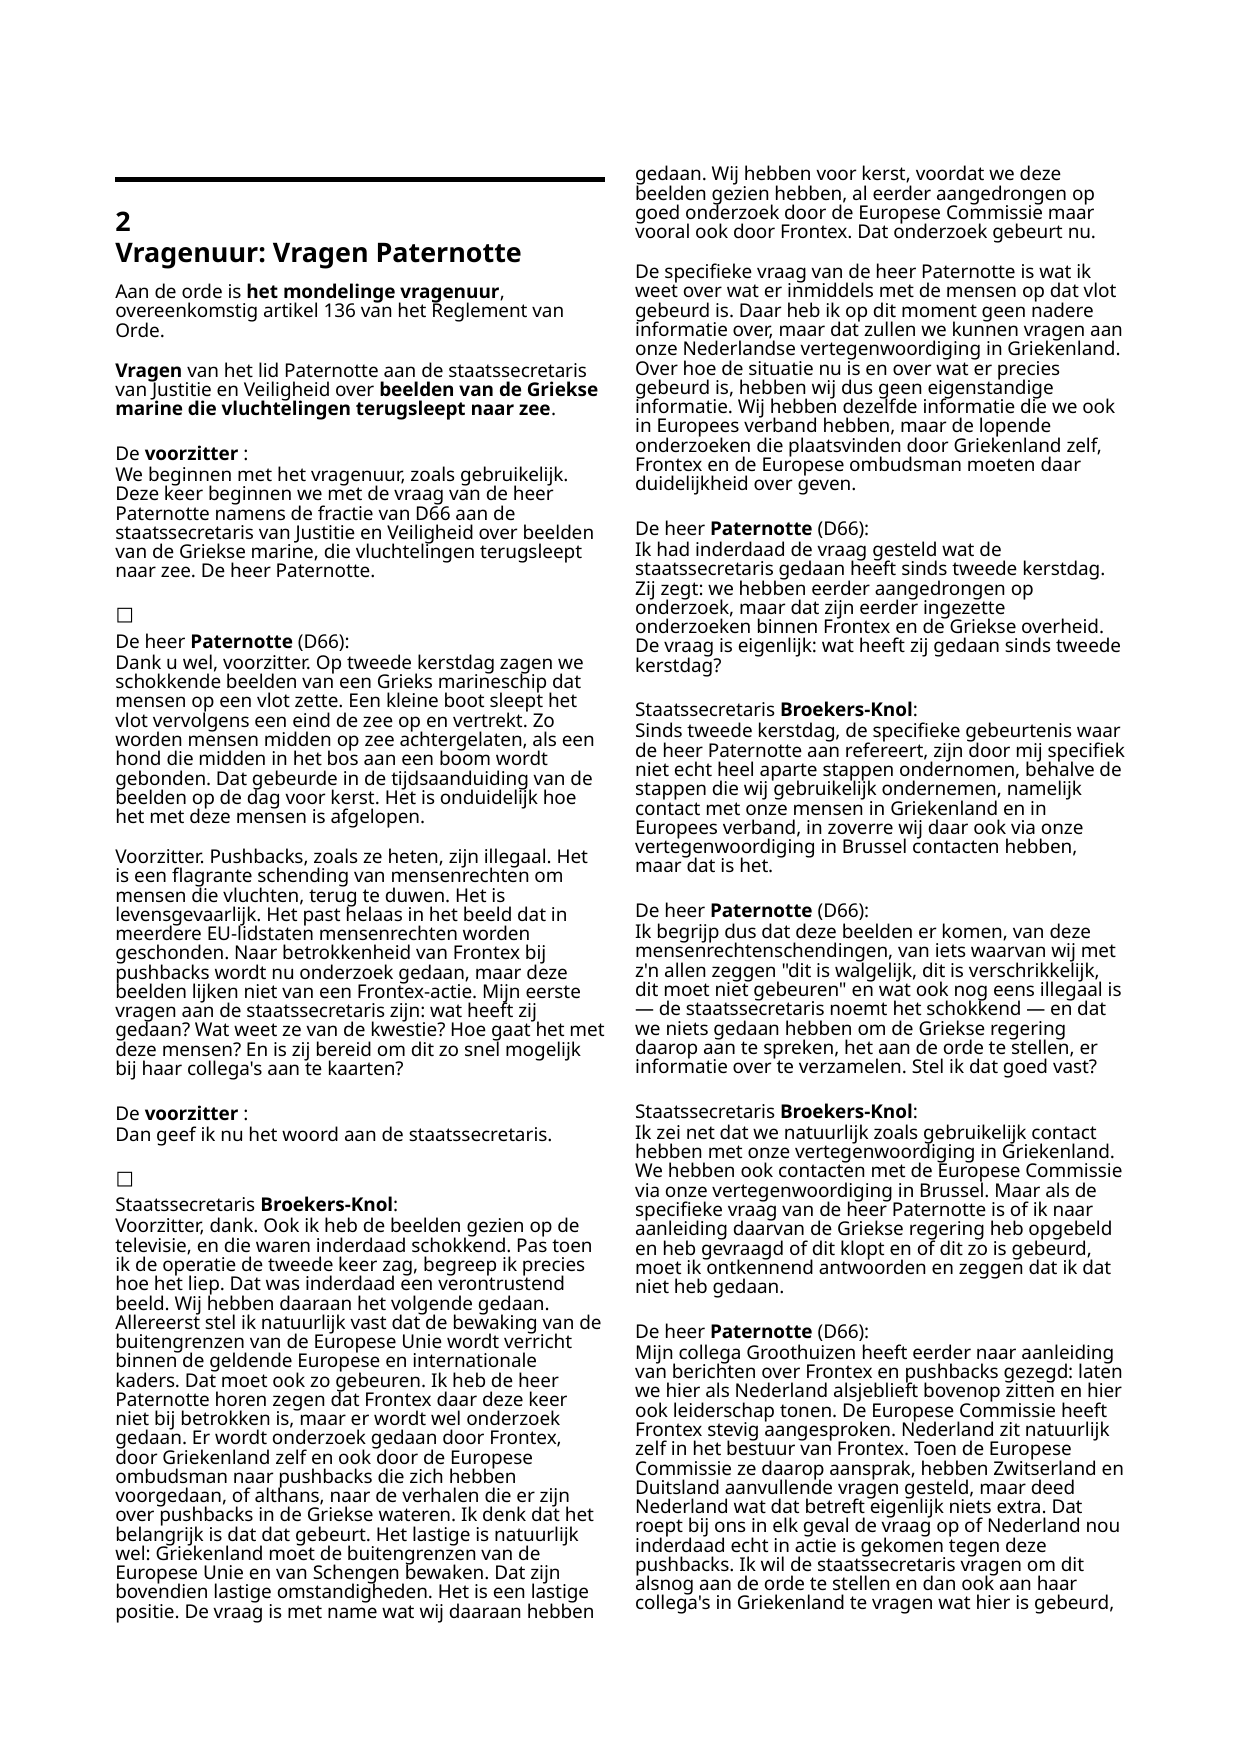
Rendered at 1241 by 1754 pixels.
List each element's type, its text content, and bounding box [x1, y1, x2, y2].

text ⬜ [115, 1166, 605, 1192]
text Dan geef ik nu het woord aan de staatssecretaris. [115, 1126, 605, 1145]
text De heer Paternotte (D66): [635, 515, 1125, 541]
text Ik zei net dat we natuurlijk zoals gebruikelijk contact hebben met onze vertegenwoordiging in Griekenland. We hebben ook contacten met de Europese Commissie via onze vertegenwoordiging in Brussel. Maar als de specifieke vraag van de heer Paternotte is of ik naar aanleiding daarvan de Griekse regering heb opgebeld en heb gevraagd of dit klopt en of dit zo is gebeurd, moet ik ontkennend antwoorden en zeggen dat ik dat niet heb gedaan. [635, 1124, 1125, 1297]
text 2 [115, 203, 605, 239]
text De voorzitter : [115, 1100, 605, 1126]
text Aan de orde is het mondelinge vragenuur, overeenkomstig artikel 136 van het Reglement van Orde. [115, 283, 605, 341]
text Ik had inderdaad de vraag gesteld wat de staatssecretaris gedaan heeft sinds tweede kerstdag. Zij zegt: we hebben eerder aangedrongen op onderzoek, maar dat zijn eerder ingezette onderzoeken binnen Frontex en de Griekse overheid. De vraag is eigenlijk: wat heeft zij gedaan sinds tweede kerstdag? [635, 541, 1125, 676]
text Staatssecretaris Broekers-Knol: [635, 1098, 1125, 1124]
text De heer Paternotte (D66): [635, 1318, 1125, 1344]
text De specifieke vraag van de heer Paternotte is wat ik weet over wat er inmiddels met de mensen op dat vlot gebeurd is. Daar heb ik op dit moment geen nadere informatie over, maar dat zullen we kunnen vragen aan onze Nederlandse vertegenwoordiging in Griekenland. Over hoe de situatie nu is en over wat er precies gebeurd is, hebben wij dus geen eigenstandige informatie. Wij hebben dezelfde informatie die we ook in Europees verband hebben, maar de lopende onderzoeken die plaatsvinden door Griekenland zelf, Frontex en de Europese ombudsman moeten daar duidelijkheid over geven. [635, 263, 1125, 494]
text Ik begrijp dus dat deze beelden er komen, van deze mensenrechtenschendingen, van iets waarvan wij met z'n allen zeggen "dit is walgelijk, dit is verschrikkelijk, dit moet niet gebeuren" en wat ook nog eens illegaal is — de staatssecretaris noemt het schokkend — en dat we niets gedaan hebben om de Griekse regering daarop aan te spreken, het aan de orde te stellen, er informatie over te verzamelen. Stel ik dat goed vast? [635, 923, 1125, 1077]
text Voorzitter, dank. Ook ik heb de beelden gezien op de televisie, en die waren inderdaad schokkend. Pas toen ik de operatie de tweede keer zag, begreep ik precies hoe het liep. Dat was inderdaad een verontrustend beeld. Wij hebben daaraan het volgende gedaan. Allereerst stel ik natuurlijk vast dat de bewaking van de buitengrenzen van de Europese Unie wordt verricht binnen de geldende Europese en internationale kaders. Dat moet ook zo gebeuren. Ik heb de heer Paternotte horen zegen dat Frontex daar deze keer niet bij betrokken is, maar er wordt wel onderzoek gedaan. Er wordt onderzoek gedaan door Frontex, door Griekenland zelf en ook door de Europese ombudsman naar pushbacks die zich hebben voorgedaan, of althans, naar de verhalen die er zijn over pushbacks in de Griekse wateren. Ik denk dat het belangrijk is dat dat gebeurt. Het lastige is natuurlijk wel: Griekenland moet de buitengrenzen van de Europese Unie en van Schengen bewaken. Dat zijn bovendien lastige omstandigheden. Het is een lastige positie. De vraag is met name wat wij daaraan hebben [115, 1217, 605, 1622]
text gedaan. Wij hebben voor kerst, voordat we deze beelden gezien hebben, al eerder aangedrongen op goed onderzoek door de Europese Commissie maar vooral ook door Frontex. Dat onderzoek gebeurt nu. [635, 165, 1125, 242]
text Sinds tweede kerstdag, de specifieke gebeurtenis waar de heer Paternotte aan refereert, zijn door mij specifiek niet echt heel aparte stappen ondernomen, behalve de stappen die wij gebruikelijk ondernemen, namelijk contact met onze mensen in Griekenland en in Europees verband, in zoverre wij daar ook via onze vertegenwoordiging in Brussel contacten hebben, maar dat is het. [635, 722, 1125, 877]
text Vragenuur: Vragen Paternotte [115, 239, 605, 283]
text De voorzitter : [115, 440, 605, 466]
text We beginnen met het vragenuur, zoals gebruikelijk. Deze keer beginnen we met de vraag van de heer Paternotte namens de fractie van D66 aan de staatssecretaris van Justitie en Veiligheid over beelden van de Griekse marine, die vluchtelingen terugsleept naar zee. De heer Paternotte. [115, 466, 605, 582]
text Staatssecretaris Broekers-Knol: [635, 697, 1125, 722]
text De heer Paternotte (D66): [635, 897, 1125, 923]
text Dank u wel, voorzitter. Op tweede kerstdag zagen we schokkende beelden van een Grieks marineschip dat mensen op een vlot zette. Een kleine boot sleept het vlot vervolgens een eind de zee op en vertrekt. Zo worden mensen midden op zee achtergelaten, als een hond die midden in het bos aan een boom wordt gebonden. Dat gebeurde in de tijdsaanduiding van de beelden op de dag voor kerst. Het is onduidelijk hoe het met deze mensen is afgelopen. [115, 654, 605, 827]
text Voorzitter. Pushbacks, zoals ze heten, zijn illegaal. Het is een flagrante schending van mensenrechten om mensen die vluchten, terug te duwen. Het is levensgevaarlijk. Het past helaas in het beeld dat in meerdere EU-lidstaten mensenrechten worden geschonden. Naar betrokkenheid van Frontex bij pushbacks wordt nu onderzoek gedaan, maar deze beelden lijken niet van een Frontex-actie. Mijn eerste vragen aan de staatssecretaris zijn: wat heeft zij gedaan? Wat weet ze van de kwestie? Hoe gaat het met deze mensen? En is zij bereid om dit zo snel mogelijk bij haar collega's aan te kaarten? [115, 848, 605, 1079]
text Vragen van het lid Paternotte aan de staatssecretaris van Justitie en Veiligheid over beelden van de Griekse marine die vluchtelingen terugsleept naar zee. [115, 362, 605, 419]
text ⬜ [115, 602, 605, 628]
text Staatssecretaris Broekers-Knol: [115, 1192, 605, 1217]
text De heer Paternotte (D66): [115, 628, 605, 654]
text Mijn collega Groothuizen heeft eerder naar aanleiding van berichten over Frontex en pushbacks gezegd: laten we hier als Nederland alsjeblieft bovenop zitten en hier ook leiderschap tonen. De Europese Commissie heeft Frontex stevig aangesproken. Nederland zit natuurlijk zelf in het bestuur van Frontex. Toen de Europese Commissie ze daarop aansprak, hebben Zwitserland en Duitsland aanvullende vragen gesteld, maar deed Nederland wat dat betreft eigenlijk niets extra. Dat roept bij ons in elk geval de vraag op of Nederland nou inderdaad echt in actie is gekomen tegen deze pushbacks. Ik wil de staatssecretaris vragen om dit alsnog aan de orde te stellen en dan ook aan haar collega's in Griekenland te vragen wat hier is gebeurd, [635, 1344, 1125, 1614]
